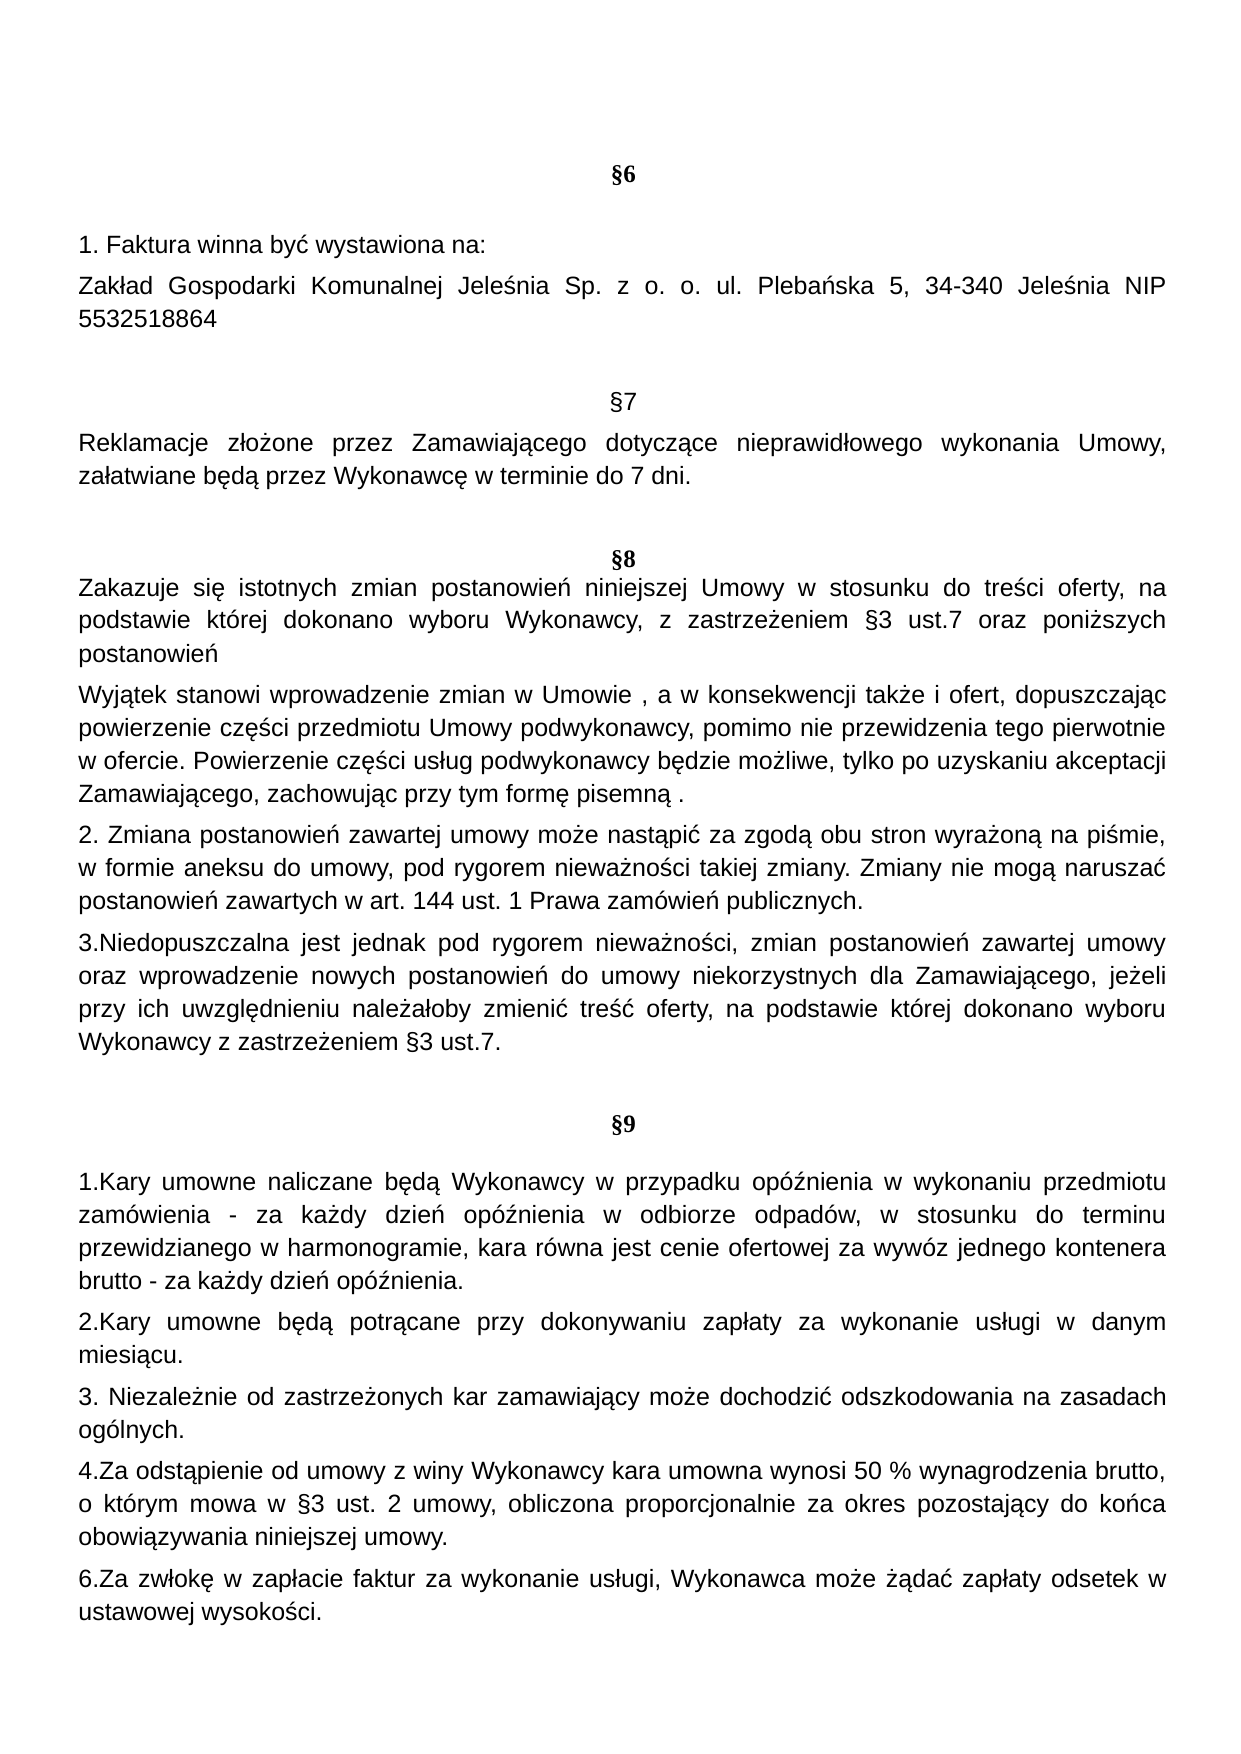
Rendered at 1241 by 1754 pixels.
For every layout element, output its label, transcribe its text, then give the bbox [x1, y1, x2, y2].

text 3.Niedopuszczalna jest jednak pod rygorem nieważności, zmian postanowień zawartej umowy oraz wprowadzenie nowych postanowień do umowy niekorzystnych dla Zamawiającego, jeżeli przy ich uwzględnieniu należałoby zmienić treść oferty, na podstawie której dokonano wyboru Wykonawcy z zastrzeżeniem §3 ust.7. [78, 928, 1168, 1056]
text §9 [78, 1109, 1168, 1138]
text Wyjątek stanowi wprowadzenie zmian w Umowie , a w konsekwencji także i ofert, dopuszczając powierzenie części przedmiotu Umowy podwykonawcy, pomimo nie przewidzenia tego pierwotnie w ofercie. Powierzenie części usług podwykonawcy będzie możliwe, tylko po uzyskaniu akceptacji Zamawiającego, zachowując przy tym formę pisemną . [78, 680, 1168, 808]
text Reklamacje złożone przez Zamawiającego dotyczące nieprawidłowego wykonania Umowy, załatwiane będą przez Wykonawcę w terminie do 7 dni. [78, 428, 1168, 490]
text 2. Zmiana postanowień zawartej umowy może nastąpić za zgodą obu stron wyrażoną na piśmie, w formie aneksu do umowy, pod rygorem nieważności takiej zmiany. Zmiany nie mogą naruszać postanowień zawartych w art. 144 ust. 1 Prawa zamówień publicznych. [78, 820, 1168, 915]
text 1. Faktura winna być wystawiona na: [78, 229, 1168, 258]
text §7 [78, 387, 1168, 415]
text §8 [78, 544, 1168, 572]
text §6 [78, 159, 1168, 188]
text 2.Kary umowne będą potrącane przy dokonywaniu zapłaty za wykonanie usługi w danym miesiącu. [78, 1307, 1168, 1369]
text Zakład Gospodarki Komunalnej Jeleśnia Sp. z o. o. ul. Plebańska 5, 34-340 Jeleśnia NIP 5532518864 [78, 271, 1168, 333]
text Zakazuje się istotnych zmian postanowień niniejszej Umowy w stosunku do treści oferty, na podstawie której dokonano wyboru Wykonawcy, z zastrzeżeniem §3 ust.7 oraz poniższych postanowień [78, 572, 1168, 667]
text 4.Za odstąpienie od umowy z winy Wykonawcy kara umowna wynosi 50 % wynagrodzenia brutto, o którym mowa w §3 ust. 2 umowy, obliczona proporcjonalnie za okres pozostający do końca obowiązywania niniejszej umowy. [78, 1456, 1168, 1551]
text 1.Kary umowne naliczane będą Wykonawcy w przypadku opóźnienia w wykonaniu przedmiotu zamówienia - za każdy dzień opóźnienia w odbiorze odpadów, w stosunku do terminu przewidzianego w harmonogramie, kara równa jest cenie ofertowej za wywóz jednego kontenera brutto - za każdy dzień opóźnienia. [78, 1167, 1168, 1295]
text 3. Niezależnie od zastrzeżonych kar zamawiający może dochodzić odszkodowania na zasadach ogólnych. [78, 1382, 1168, 1443]
text 6.Za zwłokę w zapłacie faktur za wykonanie usługi, Wykonawca może żądać zapłaty odsetek w ustawowej wysokości. [78, 1563, 1168, 1625]
